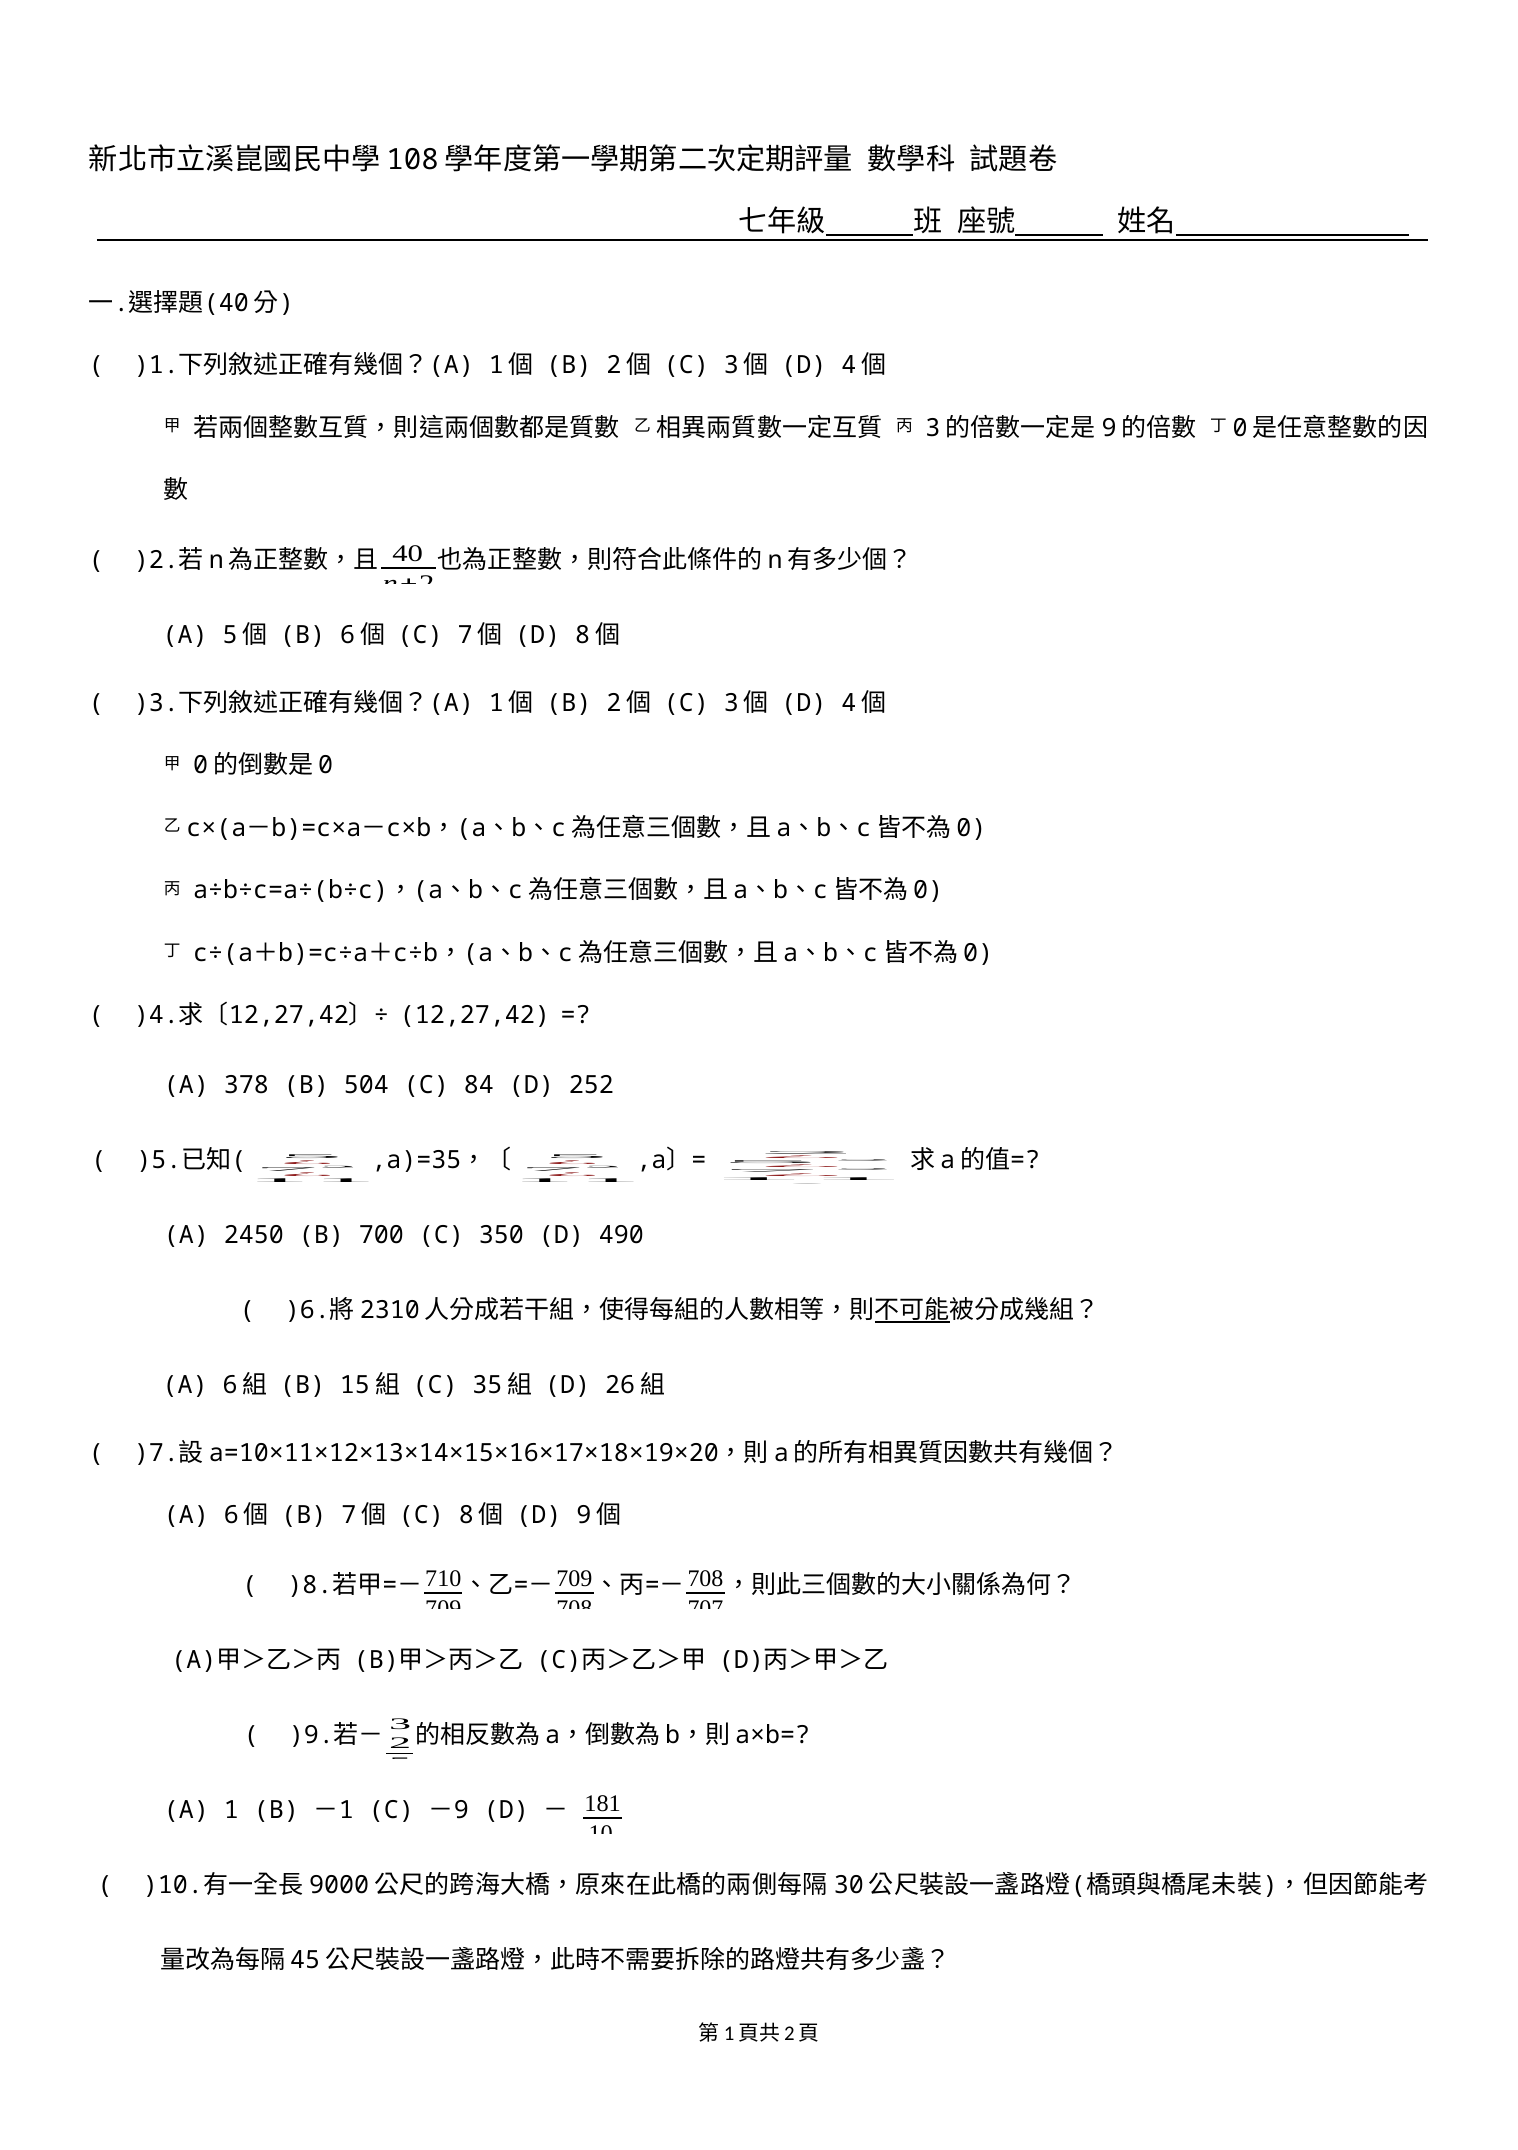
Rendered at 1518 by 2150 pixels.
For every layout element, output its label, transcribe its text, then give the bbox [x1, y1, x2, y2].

text ( )1.下列敘述正確有幾個？(A) 1個 (B) 2個 (C) 3個 (D) 4個 [89, 321, 1429, 384]
text (A) 5個 (B) 6個 (C) 7個 (D) 8個 [162, 584, 1429, 659]
text ( )5.已知(,a)=35，〔,a〕=求a的值=? [91, 1109, 1429, 1184]
text 新北市立溪崑國民中學108學年度第一學期第二次定期評量 數學科 試題卷 [89, 115, 1429, 177]
text (A) 378 (B) 504 (C) 84 (D) 252 [89, 1034, 1429, 1109]
text ( )9.若－的相反數為a，倒數為b，則a×b=? [244, 1684, 1429, 1759]
text 丙 a÷b÷c=a÷(b÷c)，(a、b、c為任意三個數，且a、b、c皆不為0) [89, 846, 1429, 909]
text ( )7.設a=10×11×12×13×14×15×16×17×18×19×20，則a的所有相異質因數共有幾個？ [89, 1409, 1429, 1471]
text ( )6.將2310人分成若干組，使得每組的人數相等，則不可能被分成幾組？ [239, 1259, 1429, 1334]
text ( )8.若甲=－、乙=－、丙=－，則此三個數的大小關係為何？ [242, 1534, 1429, 1609]
text 甲 0的倒數是0 [89, 721, 1429, 784]
text 七年級 班 座號 姓名 [738, 177, 1429, 240]
text 乙 c×(a－b)=c×a－c×b，(a、b、c為任意三個數，且a、b、c皆不為0) [89, 784, 1429, 846]
text 丁 c÷(a＋b)=c÷a＋c÷b，(a、b、c為任意三個數，且a、b、c皆不為0) [89, 909, 1429, 971]
text ( )2.若n為正整數，且也為正整數，則符合此條件的n有多少個？ [89, 509, 1429, 584]
text 一.選擇題(40分) [89, 259, 1429, 321]
text (A) 2450 (B) 700 (C) 350 (D) 490 [164, 1184, 1429, 1259]
text 甲 若兩個整數互質，則這兩個數都是質數 乙 相異兩質數一定互質 丙 3的倍數一定是9的倍數 丁 0是任意整數的因數 [164, 384, 1429, 509]
text ( )3.下列敘述正確有幾個？(A) 1個 (B) 2個 (C) 3個 (D) 4個 [89, 659, 1429, 721]
text (A)甲＞乙＞丙 (B)甲＞丙＞乙 (C)丙＞乙＞甲 (D)丙＞甲＞乙 [108, 1609, 1429, 1684]
text ( )10.有一全長9000公尺的跨海大橋，原來在此橋的兩側每隔30公尺裝設一盞路燈(橋頭與橋尾未裝)，但因節能考量改為每隔45公尺裝設一盞路燈，此時不需要拆除的路燈共有多少盞？ [97, 1834, 1429, 1984]
text (A) 6個 (B) 7個 (C) 8個 (D) 9個 [89, 1471, 1429, 1534]
text ( )4.求〔12,27,42〕÷ (12,27,42) =? [89, 971, 1429, 1034]
text (A) 6組 (B) 15組 (C) 35組 (D) 26組 [162, 1334, 1429, 1409]
text (A) 1 (B) －1 (C) －9 (D) － [164, 1759, 1429, 1834]
